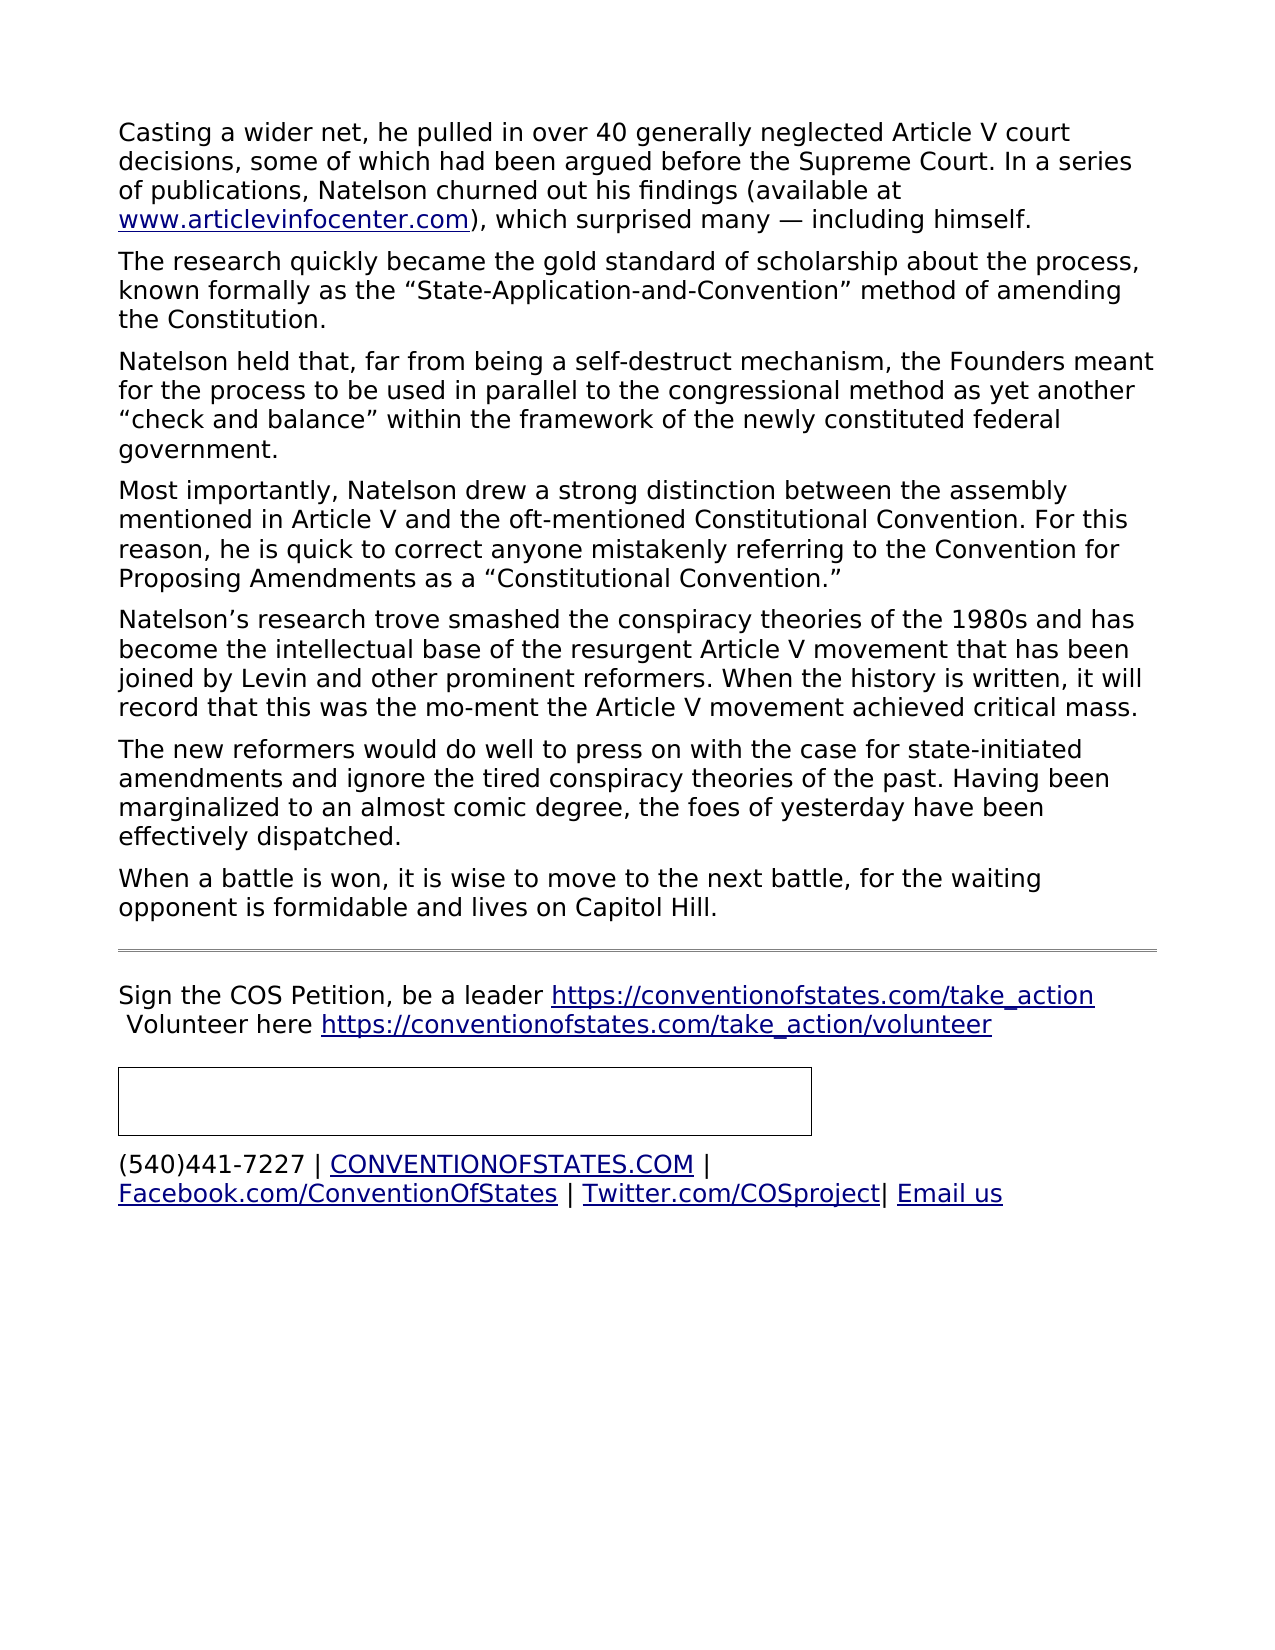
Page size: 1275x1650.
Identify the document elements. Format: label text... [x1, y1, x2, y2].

text The research quickly became the gold standard of scholarship about the process, known formally as the “State-Application-and-Convention” method of amending the Constitution. [118, 247, 1157, 335]
text The new reformers would do well to press on with the case for state-initiated amendments and ignore the tired conspiracy theories of the past. Having been marginalized to an almost comic degree, the foes of yesterday have been effectively dispatched. [118, 735, 1157, 851]
text (540)441-7227 | CONVENTIONOFSTATES.COM | Facebook.com/ConventionOfStates | Twitter.com/COSproject| Email us [118, 1150, 1157, 1208]
text Natelson’s research trove smashed the conspiracy theories of the 1980s and has become the intellectual base of the resurgent Article V movement that has been joined by Levin and other prominent reformers. When the history is written, it will record that this was the mo-ment the Article V movement achieved critical mass. [118, 606, 1157, 722]
text Casting a wider net, he pulled in over 40 generally neglected Article V court decisions, some of which had been argued before the Supreme Court. In a series of publications, Natelson churned out his findings (available at www.articlevinfocenter.com), which surprised many — including himself. [118, 118, 1157, 235]
text Sign the COS Petition, be a leader https://conventionofstates.com/take_action Volunteer here https://conventionofstates.com/take_action/volunteer [118, 981, 1157, 1039]
text Most importantly, Natelson drew a strong distinction between the assembly mentioned in Article V and the oft-mentioned Constitutional Convention. For this reason, he is quick to correct anyone mistakenly referring to the Convention for Proposing Amendments as a “Constitutional Convention.” [118, 476, 1157, 593]
text When a battle is won, it is wise to move to the next battle, for the waiting opponent is formidable and lives on Capitol Hill. [118, 864, 1157, 922]
text Natelson held that, far from being a self-destruct mechanism, the Founders meant for the process to be used in parallel to the congressional method as yet another “check and balance” within the framework of the newly constituted federal government. [118, 347, 1157, 464]
table_header [119, 1068, 811, 1135]
